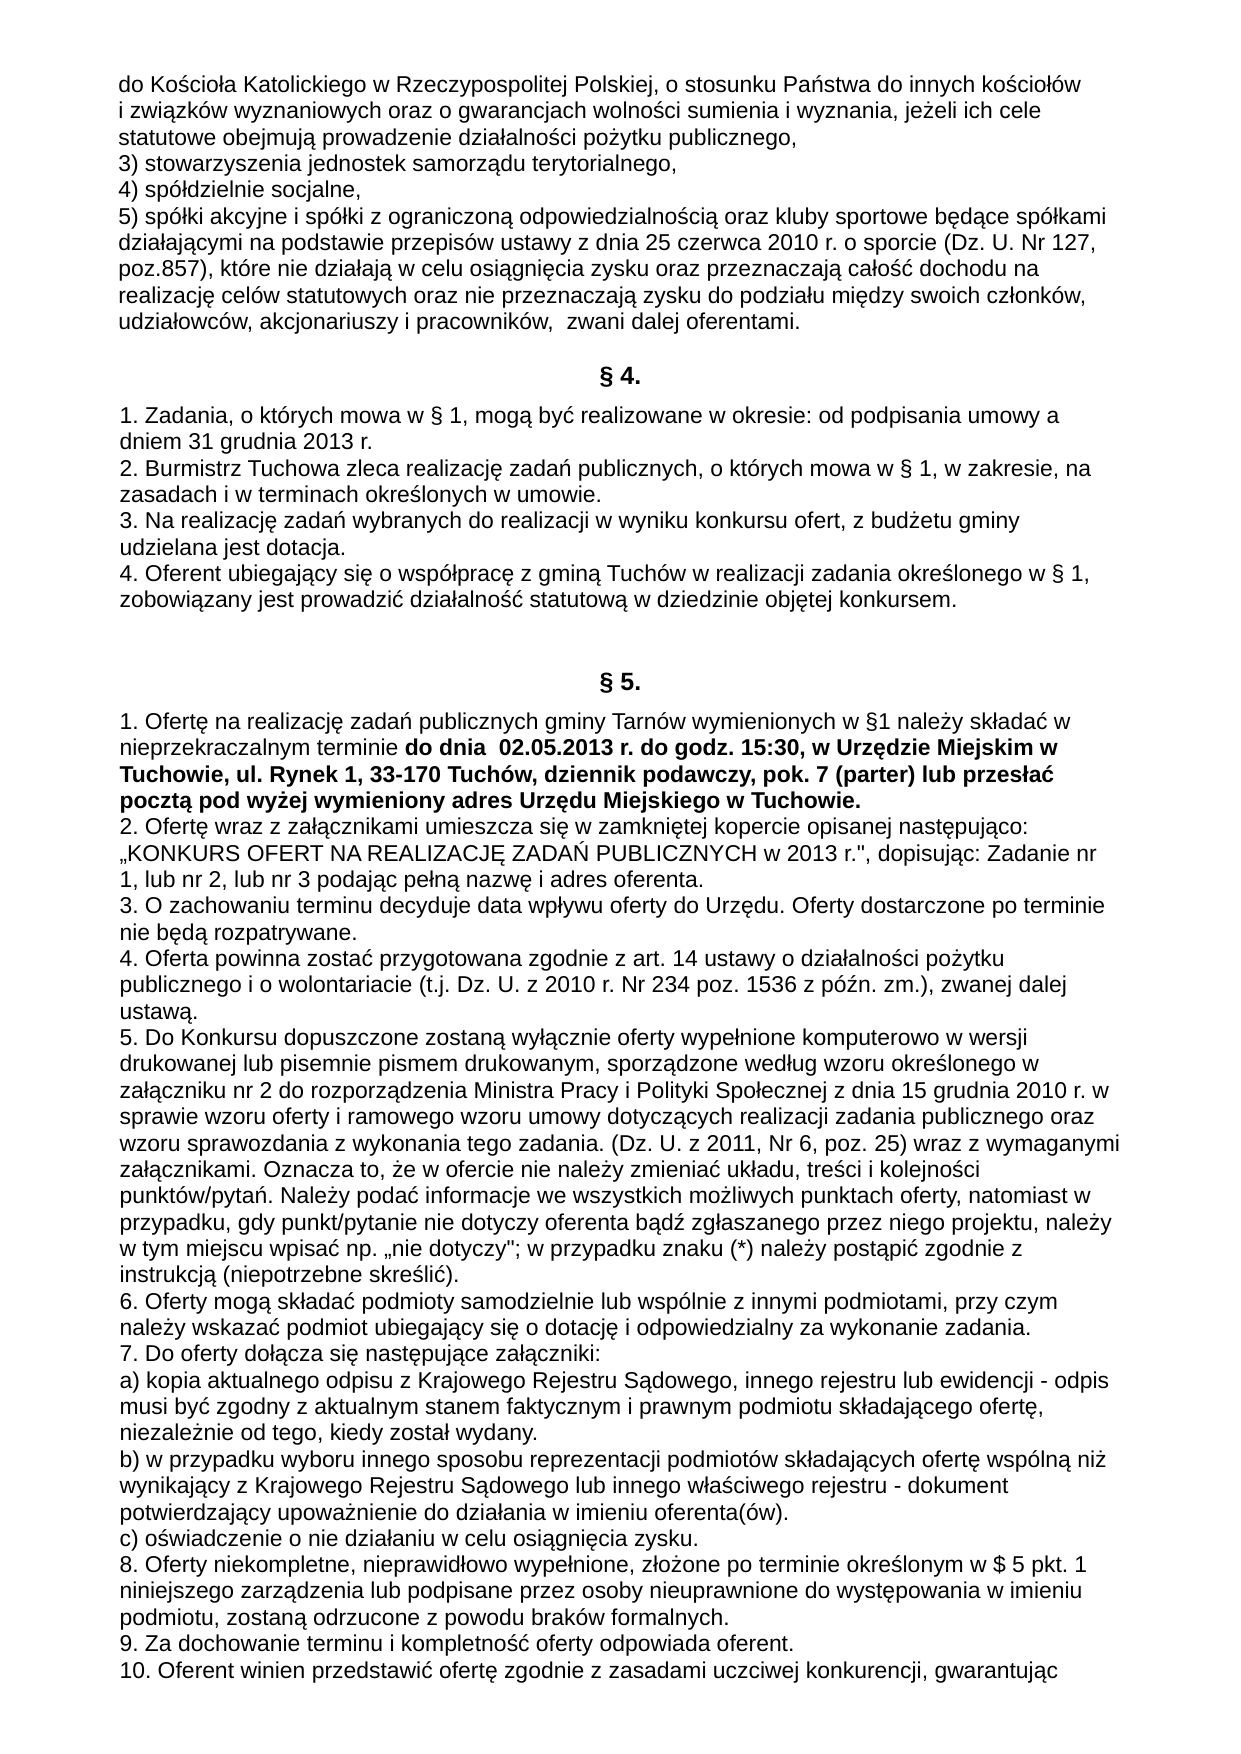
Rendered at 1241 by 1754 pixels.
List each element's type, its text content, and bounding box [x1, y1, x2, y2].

text do Kościoła Katolickiego w Rzeczypospolitej Polskiej, o stosunku Państwa do innych kościołów i związków wyznaniowych oraz o gwarancjach wolności sumienia i wyznania, jeżeli ich cele statutowe obejmują prowadzenie działalności pożytku publicznego, 3) stowarzyszenia jednostek samorządu terytorialnego, 4) spółdzielnie socjalne, 5) spółki akcyjne i spółki z ograniczoną odpowiedzialnością oraz kluby sportowe będące spółkami działającymi na podstawie przepisów ustawy z dnia 25 czerwca 2010 r. o sporcie (Dz. U. Nr 127, poz.857), które nie działają w celu osiągnięcia zysku oraz przeznaczają całość dochodu na realizację celów statutowych oraz nie przeznaczają zysku do podziału między swoich członków, udziałowców, akcjonariuszy i pracowników, zwani dalej oferentami. [118, 71, 1122, 334]
text § 4. [118, 361, 1122, 389]
text § 5. [118, 667, 1122, 695]
list 1. Ofertę na realizację zadań publicznych gminy Tarnów wymienionych w §1 należy składać w nieprzekraczalnym terminie do dnia 02.05.2013 r. do godz. 15:30, w Urzędzie Miejskim w Tuchowie, ul. Rynek 1, 33-170 Tuchów, dziennik podawczy, pok. 7 (parter) lub przesłać pocztą pod wyżej wymieniony adres Urzędu Miejskiego w Tuchowie. 2. Ofertę wraz z załącznikami umieszcza się w zamkniętej kopercie opisanej następująco: „KONKURS OFERT NA REALIZACJĘ ZADAŃ PUBLICZNYCH w 2013 r.", dopisując: Zadanie nr 1, lub nr 2, lub nr 3 podając pełną nazwę i adres oferenta. 3. O zachowaniu terminu decyduje data wpływu oferty do Urzędu. Oferty dostarczone po terminie nie będą rozpatrywane. 4. Oferta powinna zostać przygotowana zgodnie z art. 14 ustawy o działalności pożytku publicznego i o wolontariacie (t.j. Dz. U. z 2010 r. Nr 234 poz. 1536 z późn. zm.), zwanej dalej ustawą. 5. Do Konkursu dopuszczone zostaną wyłącznie oferty wypełnione komputerowo w wersji drukowanej lub pisemnie pismem drukowanym, sporządzone według wzoru określonego w załączniku nr 2 do rozporządzenia Ministra Pracy i Polityki Społecznej z dnia 15 grudnia 2010 r. w sprawie wzoru oferty i ramowego wzoru umowy dotyczących realizacji zadania publicznego oraz wzoru sprawozdania z wykonania tego zadania. (Dz. U. z 2011, Nr 6, poz. 25) wraz z wymaganymi załącznikami. Oznacza to, że w ofercie nie należy zmieniać układu, treści i kolejności punktów/pytań. Należy podać informacje we wszystkich możliwych punktach oferty, natomiast w przypadku, gdy punkt/pytanie nie dotyczy oferenta bądź zgłaszanego przez niego projektu, należy w tym miejscu wpisać np. „nie dotyczy"; w przypadku znaku (*) należy postąpić zgodnie z instrukcją (niepotrzebne skreślić). 6. Oferty mogą składać podmioty samodzielnie lub wspólnie z innymi podmiotami, przy czym należy wskazać podmiot ubiegający się o dotację i odpowiedzialny za wykonanie zadania. 7. Do oferty dołącza się następujące załączniki: a) kopia aktualnego odpisu z Krajowego Rejestru Sądowego, innego rejestru lub ewidencji - odpis musi być zgodny z aktualnym stanem faktycznym i prawnym podmiotu składającego ofertę, niezależnie od tego, kiedy został wydany. b) w przypadku wyboru innego sposobu reprezentacji podmiotów składających ofertę wspólną niż wynikający z Krajowego Rejestru Sądowego lub innego właściwego rejestru - dokument potwierdzający upoważnienie do działania w imieniu oferenta(ów). c) oświadczenie o nie działaniu w celu osiągnięcia zysku. 8. Oferty niekompletne, nieprawidłowo wypełnione, złożone po terminie określonym w $ 5 pkt. 1 niniejszego zarządzenia lub podpisane przez osoby nieuprawnione do występowania w imieniu podmiotu, zostaną odrzucone z powodu braków formalnych. 9. Za dochowanie terminu i kompletność oferty odpowiada oferent. 10. Oferent winien przedstawić ofertę zgodnie z zasadami uczciwej konkurencji, gwarantując [82, 708, 1122, 1683]
list 1. Zadania, o których mowa w § 1, mogą być realizowane w okresie: od podpisania umowy a dniem 31 grudnia 2013 r. 2. Burmistrz Tuchowa zleca realizację zadań publicznych, o których mowa w § 1, w zakresie, na zasadach i w terminach określonych w umowie. 3. Na realizację zadań wybranych do realizacji w wyniku konkursu ofert, z budżetu gminy udzielana jest dotacja. 4. Oferent ubiegający się o współpracę z gminą Tuchów w realizacji zadania określonego w § 1, zobowiązany jest prowadzić działalność statutową w dziedzinie objętej konkursem. [82, 402, 1122, 613]
